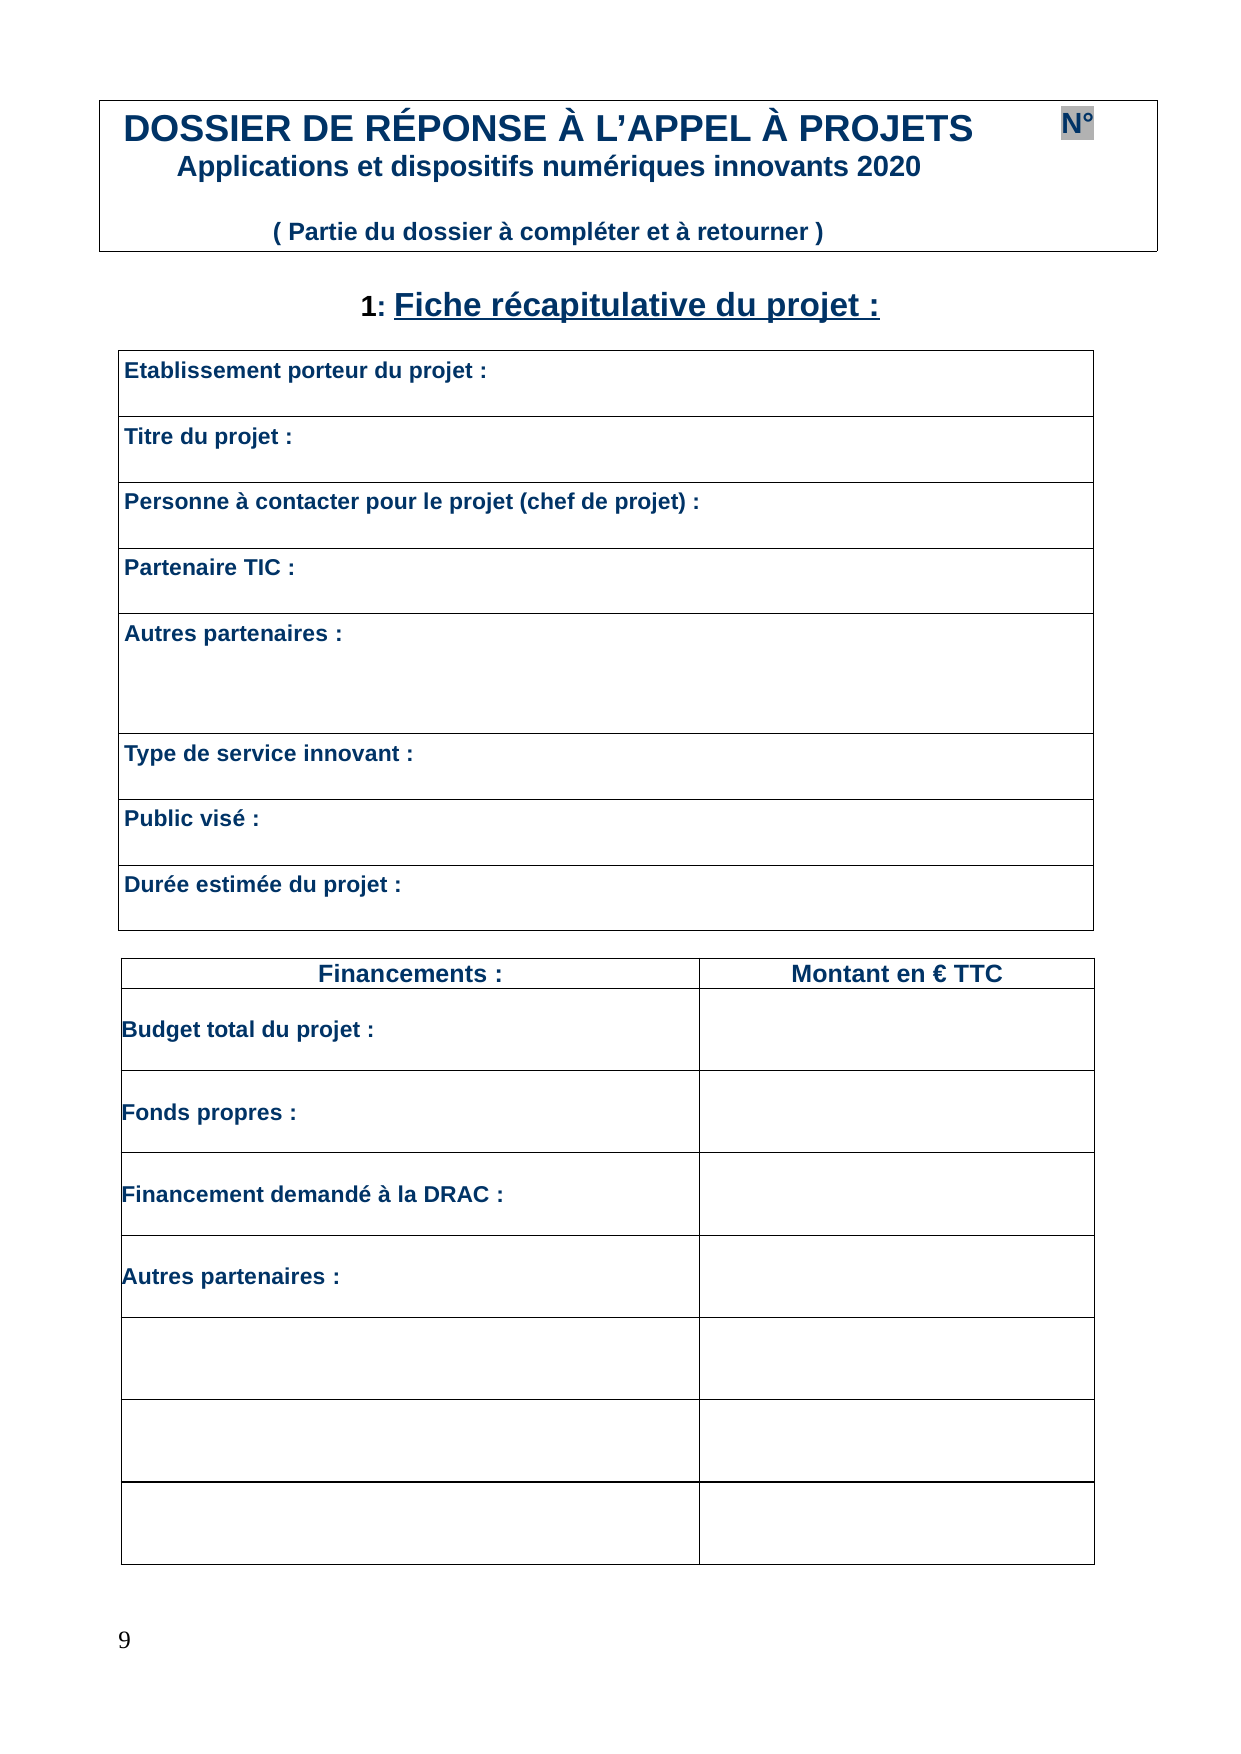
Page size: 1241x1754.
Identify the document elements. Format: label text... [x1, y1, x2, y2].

table_cell [700, 1318, 1094, 1399]
table_cell [700, 1236, 1094, 1317]
table_cell Public visé : [119, 800, 1093, 865]
table_cell [700, 989, 1094, 1070]
table_cell [700, 1153, 1094, 1234]
table_header Etablissement porteur du projet : [119, 351, 1093, 416]
table_cell [700, 1483, 1094, 1564]
table_header Financements : [122, 959, 699, 988]
text 1: Fiche récapitulative du projet : [118, 285, 1122, 323]
table_cell Durée estimée du projet : [119, 866, 1093, 930]
table_header N° [998, 101, 1157, 251]
table_cell Budget total du projet : [122, 989, 699, 1070]
table_cell Partenaire TIC : [119, 549, 1093, 613]
table_header DOSSIER DE RÉPONSE À L’APPEL À PROJETS Applications et dispositifs numériques innovants 2020 ( Partie du dossier à compléter et à retourner ) [100, 101, 998, 251]
table_cell Personne à contacter pour le projet (chef de projet) : [119, 483, 1093, 548]
table_cell Autres partenaires : [119, 614, 1093, 733]
table_cell [122, 1400, 699, 1481]
table_header Montant en € TTC [700, 959, 1094, 988]
table_cell [700, 1071, 1094, 1152]
table_cell Autres partenaires : [122, 1236, 699, 1317]
table_cell [700, 1400, 1094, 1481]
table_cell Fonds propres : [122, 1071, 699, 1152]
table_cell Type de service innovant : [119, 734, 1093, 799]
table_cell [122, 1483, 699, 1564]
table_cell Financement demandé à la DRAC : [122, 1153, 699, 1234]
table_cell [122, 1318, 699, 1399]
table_cell Titre du projet : [119, 417, 1093, 482]
